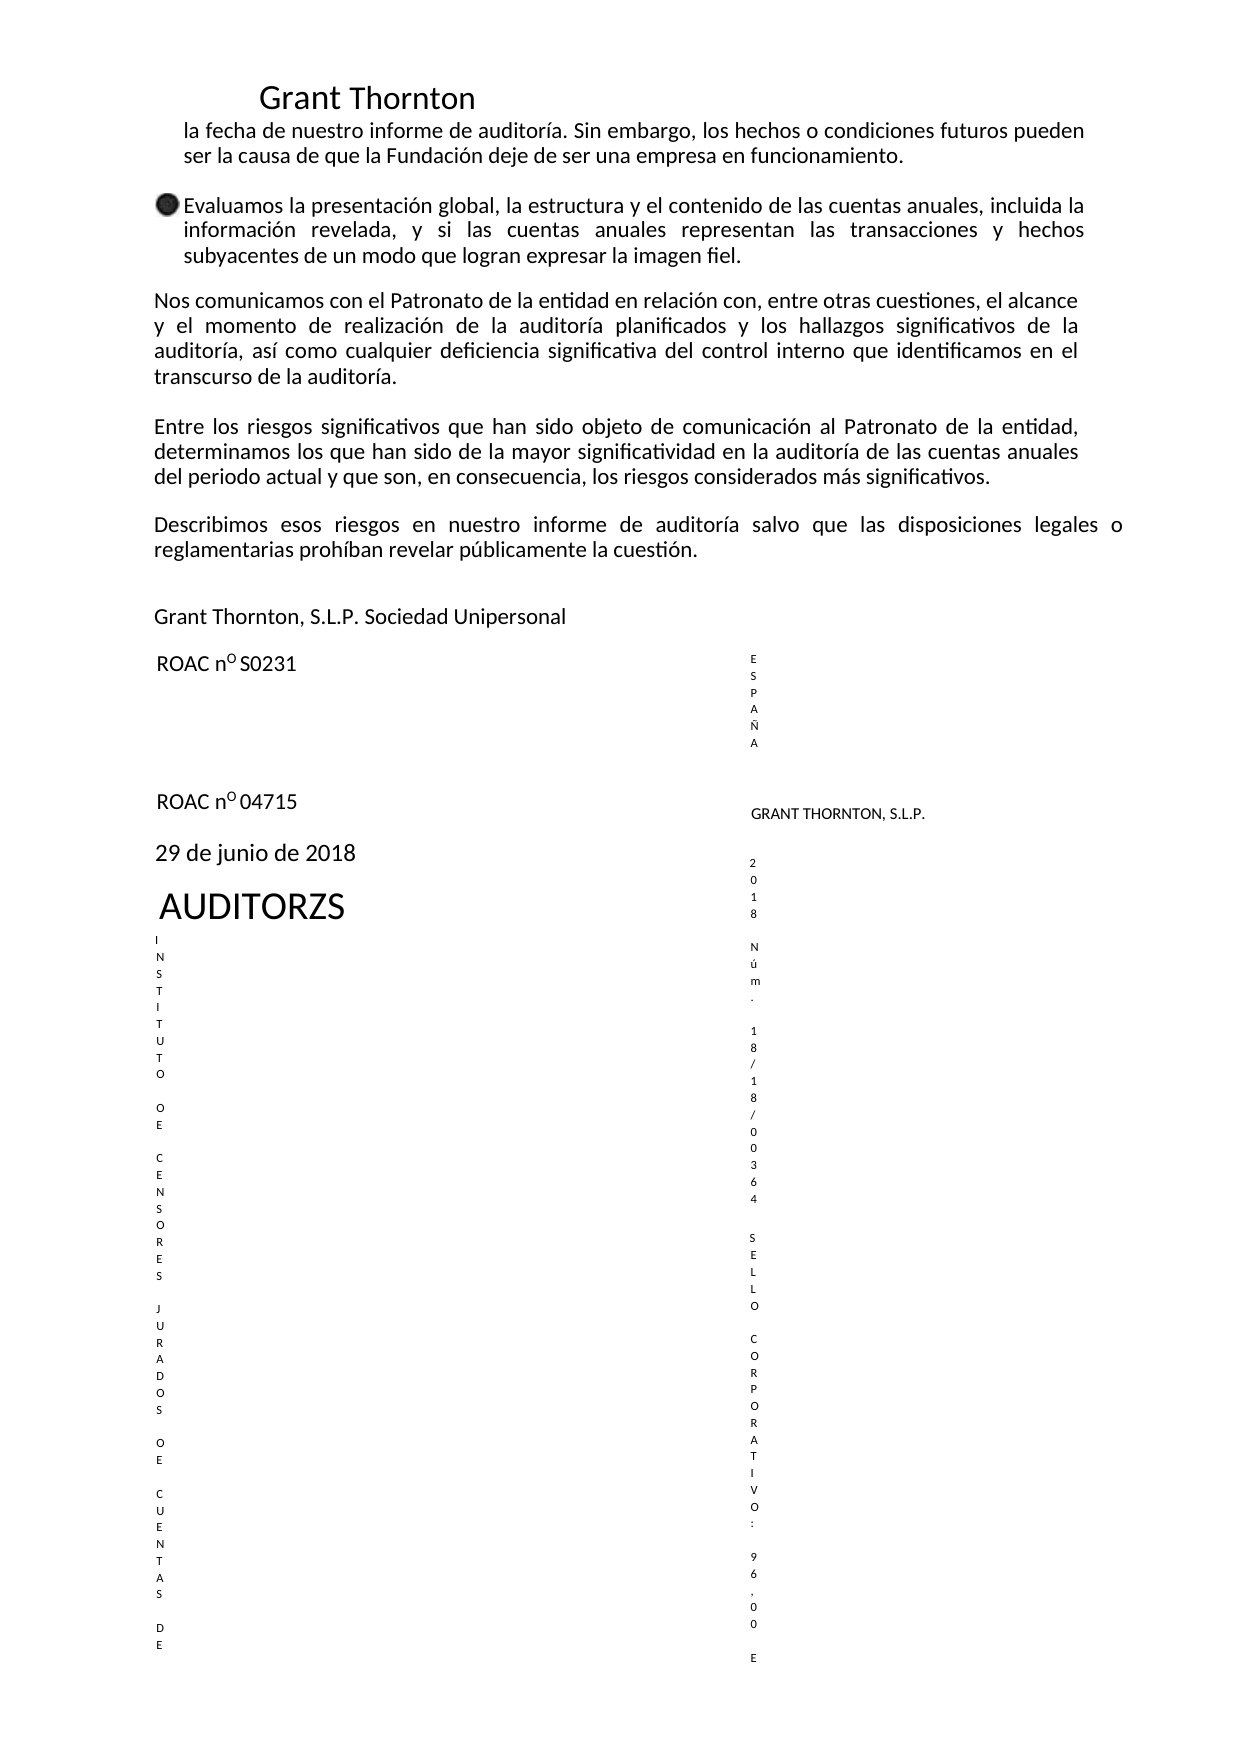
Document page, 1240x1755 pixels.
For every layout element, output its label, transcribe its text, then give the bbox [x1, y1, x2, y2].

text ROAC nO 04715 [156, 789, 441, 815]
text ROAC nO S0231 [156, 651, 441, 677]
list la fecha de nuestro informe de auditoría. Sin embargo, los hechos o condiciones futuros pueden ser la causa de que la Fundación deje de ser una empresa en funcionamiento. [154, 118, 1086, 169]
text GRANT THORNTON, S.L.P. [751, 805, 1089, 823]
text Describimos esos riesgos en nuestro informe de auditoría salvo que las disposiciones legales o reglamentarias prohíban revelar públicamente la cuestión. [154, 513, 1124, 563]
list Evaluamos la presentación global, la estructura y el contenido de las cuentas anuales, incluida la información revelada, y si las cuentas anuales representan las transacciones y hechos subyacentes de un modo que logran expresar la imagen fiel. [154, 193, 1086, 269]
text 29 de junio de 2018 [155, 837, 472, 867]
text Entre los riesgos significativos que han sido objeto de comunicación al Patronato de la entidad, determinamos los que han sido de la mayor significatividad en la auditoría de las cuentas anuales del periodo actual y que son, en consecuencia, los riesgos considerados más significativos. [154, 415, 1080, 491]
subtitle AUDITORZS [159, 881, 472, 929]
text Grant Thornton, S.L.P. Sociedad Unipersonal [154, 604, 1124, 629]
text Nos comunicamos con el Patronato de la entidad en relación con, entre otras cuestiones, el alcance y el momento de realización de la auditoría planificados y los hallazgos significativos de la auditoría, así como cualquier deficiencia significativa del control interno que identificamos en el transcurso de la auditoría. [154, 289, 1080, 390]
